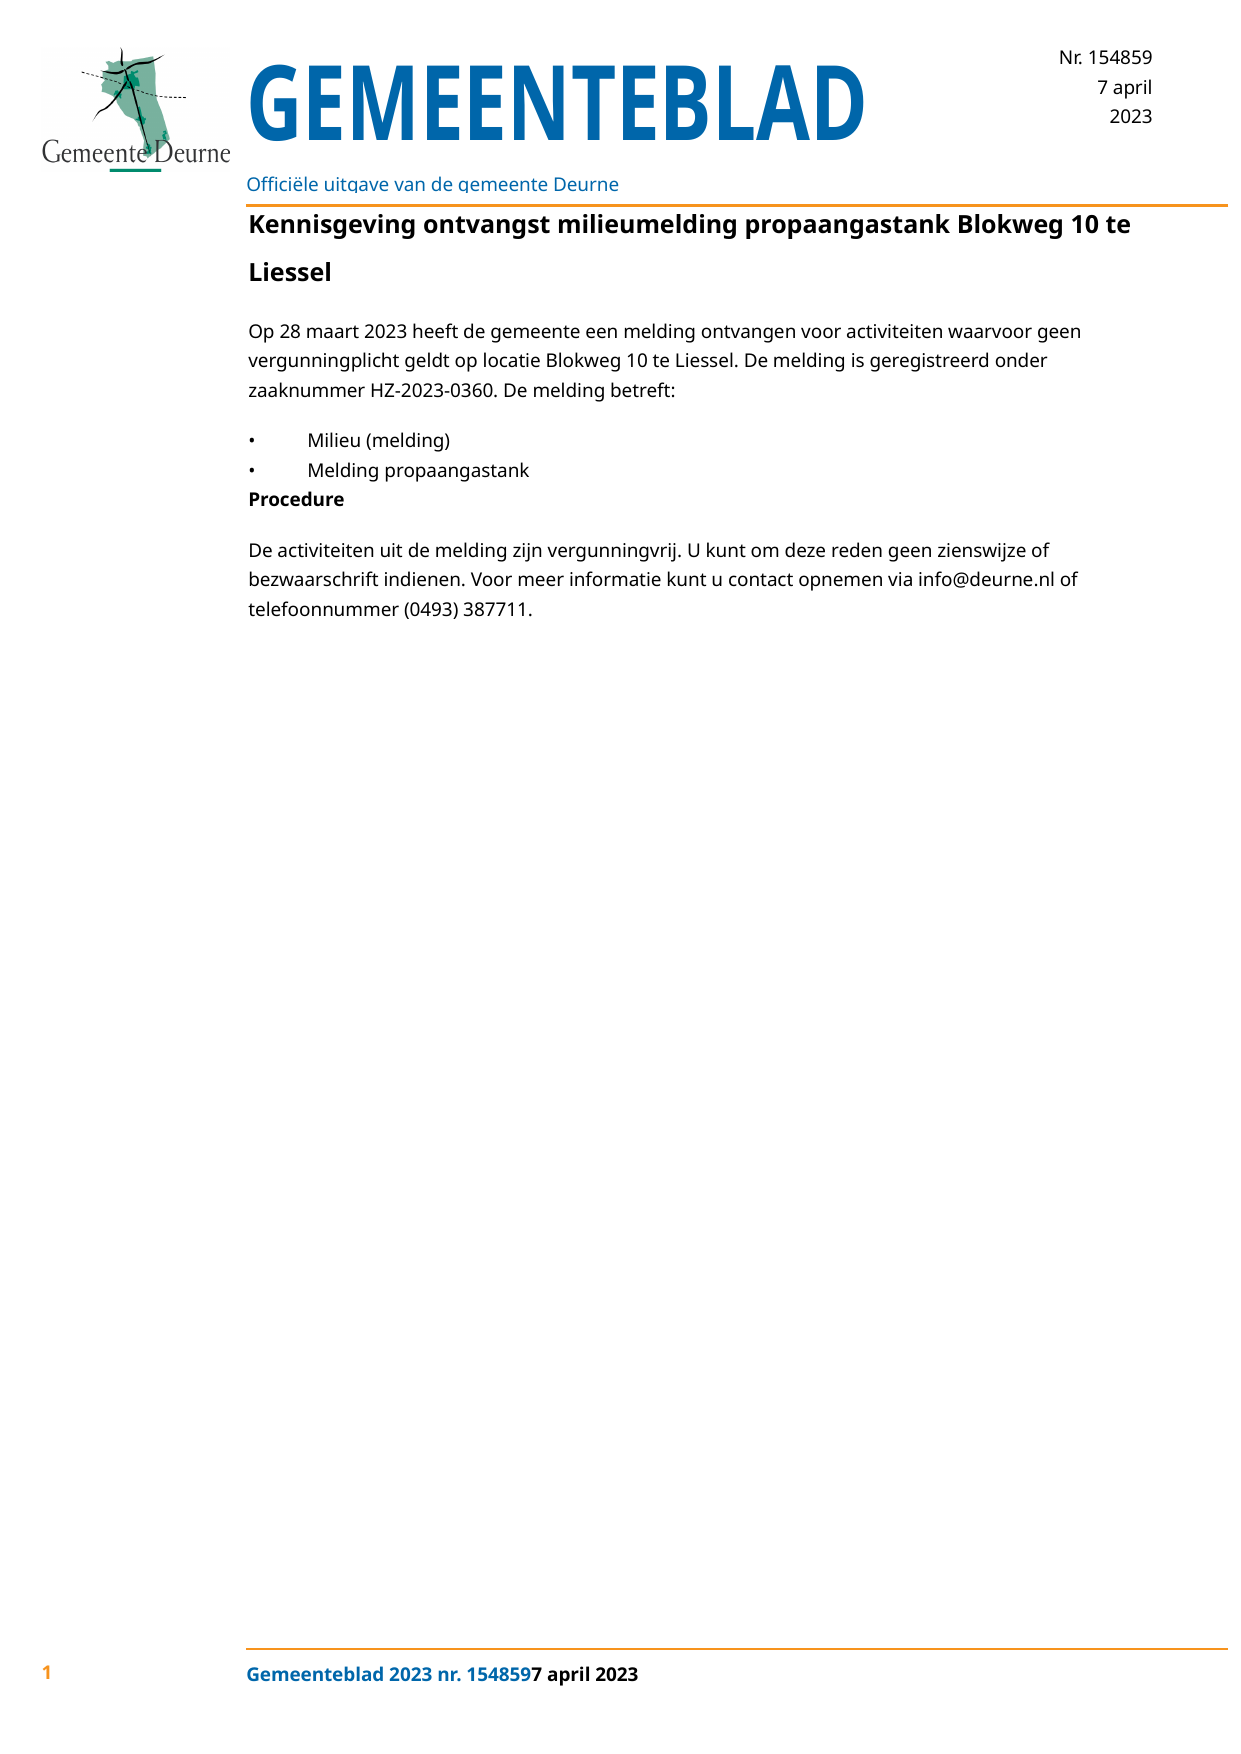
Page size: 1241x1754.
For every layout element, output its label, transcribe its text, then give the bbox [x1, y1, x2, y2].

picture [41, 47, 231, 172]
text De activiteiten uit de melding zijn vergunningvrij. U kunt om deze reden geen zienswijze of bezwaarschrift indienen. Voor meer informatie kunt u contact opnemen via info@deurne.nl of telefoonnummer (0493) 387711. [248, 537, 1152, 622]
list Milieu (melding) [248, 427, 1152, 453]
text Kennisgeving ontvangst milieumelding propaangastank Blokweg 10 te Liessel [248, 207, 1152, 288]
text Op 28 maart 2023 heeft de gemeente een melding ontvangen voor activiteiten waarvoor geen vergunningplicht geldt op locatie Blokweg 10 te Liessel. De melding is geregistreerd onder zaaknummer HZ-2023-0360. De melding betreft: [248, 318, 1152, 403]
list Melding propaangastank [248, 457, 1152, 483]
text Procedure [248, 487, 1152, 512]
